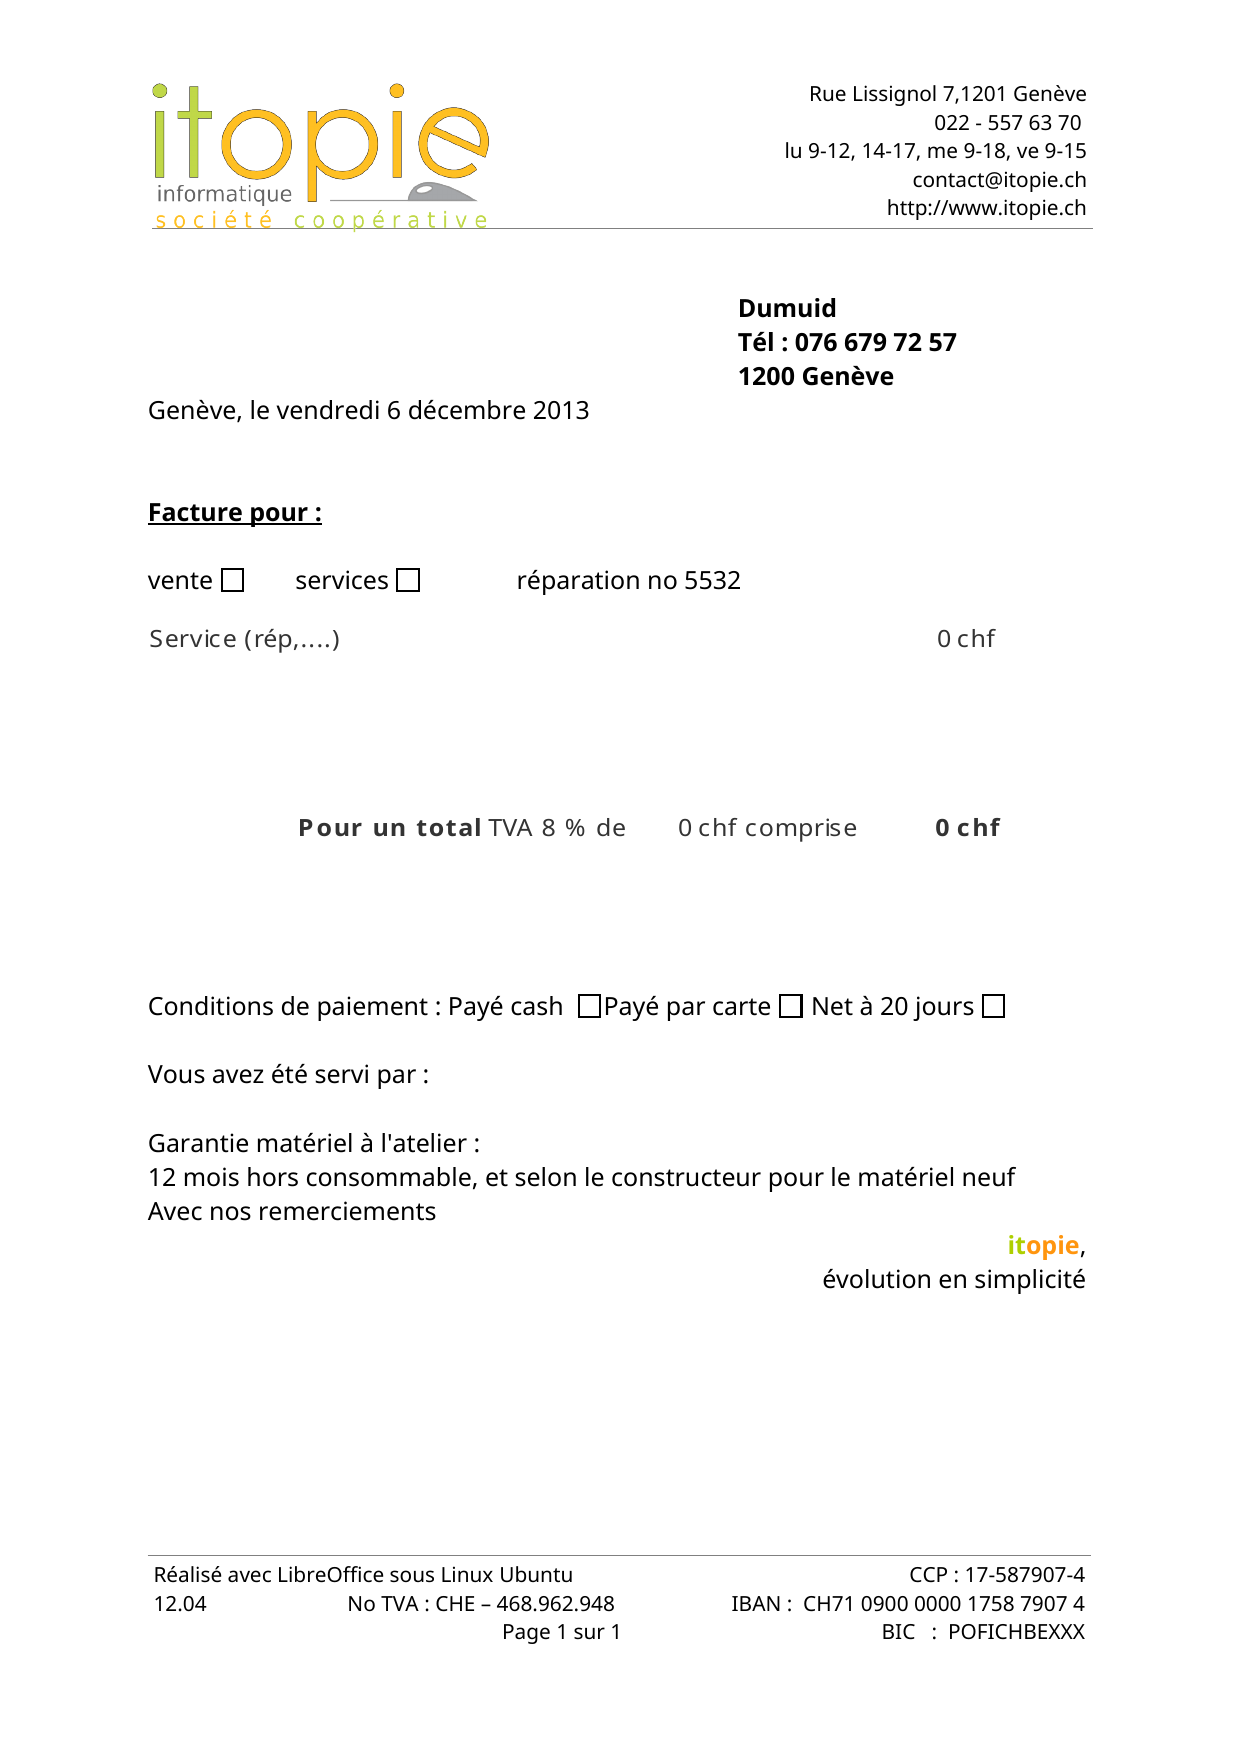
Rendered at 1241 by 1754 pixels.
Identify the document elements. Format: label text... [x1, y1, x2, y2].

text 1200 Genève [148, 358, 1093, 392]
text Dumuid [148, 290, 1093, 324]
text Tél : 076 679 72 57 [148, 324, 1093, 358]
text évolution en simplicité [148, 1262, 1093, 1296]
text Facture pour : [148, 495, 1093, 529]
text Conditions de paiement : Payé cash Payé par carte Net à 20 jours [148, 989, 1093, 1023]
text Vous avez été servi par : [148, 1057, 1093, 1091]
text Garantie matériel à l'atelier : [148, 1125, 1093, 1159]
picture [138, 72, 500, 244]
text itopie, [148, 1227, 1093, 1262]
text vente services réparation no 5532 [148, 563, 1093, 597]
text Genève, le vendredi 6 décembre 2013 [148, 392, 1093, 427]
text Avec nos remerciements [148, 1193, 1093, 1227]
text 12 mois hors consommable, et selon le constructeur pour le matériel neuf [148, 1159, 1093, 1193]
